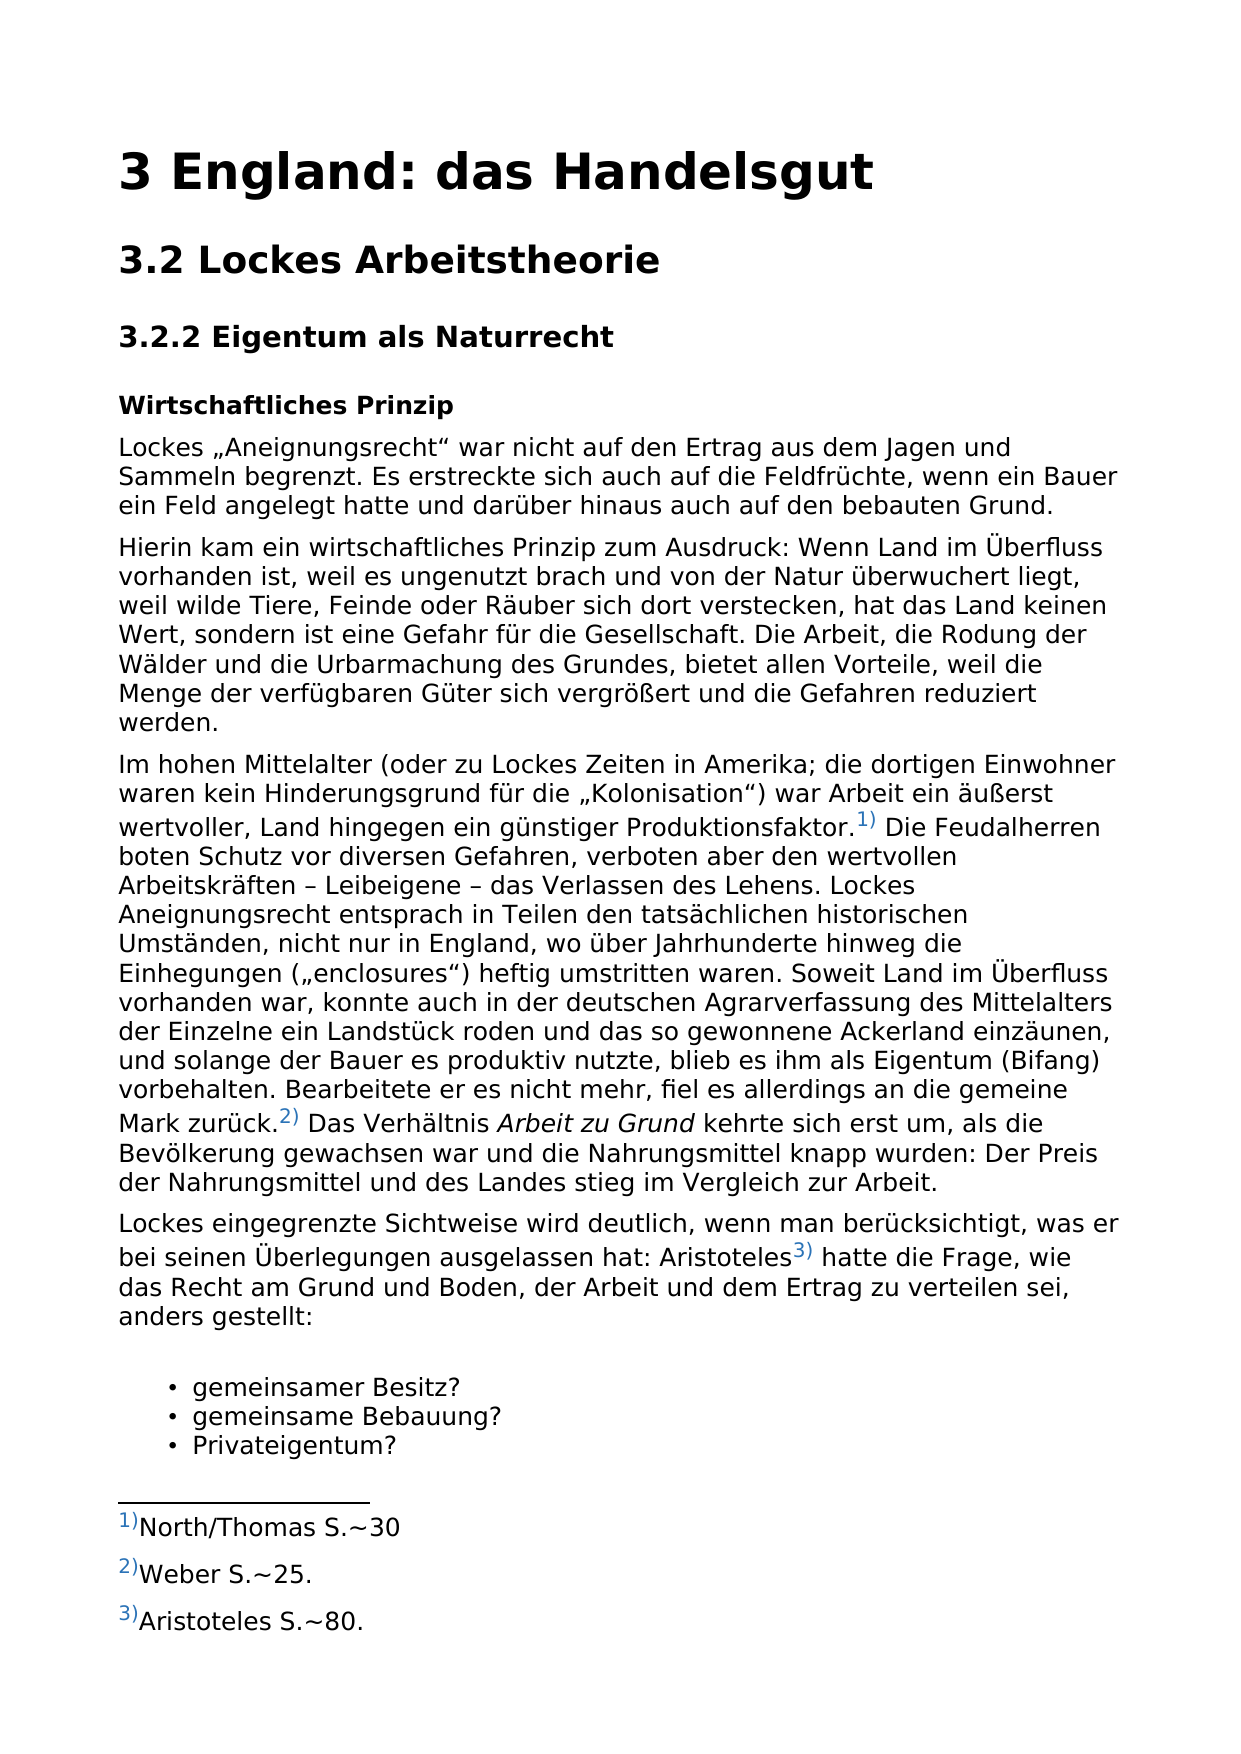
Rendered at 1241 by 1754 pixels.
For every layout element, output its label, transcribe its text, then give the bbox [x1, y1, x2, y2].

text Lockes „Aneignungsrecht“ war nicht auf den Ertrag aus dem Jagen und Sammeln begrenzt. Es erstreckte sich auch auf die Feldfrüchte, wenn ein Bauer ein Feld angelegt hatte und darüber hinaus auch auf den bebauten Grund. [118, 433, 1122, 521]
subtitle Wirtschaftliches Prinzip [118, 391, 1122, 421]
subtitle 3.2 Lockes Arbeitstheorie [118, 239, 1122, 282]
subtitle 3.2.2 Eigentum als Naturrecht [118, 320, 1122, 354]
text Aristoteles S.~80. [118, 1602, 1122, 1636]
text North/Thomas S.~30 [118, 1509, 1122, 1543]
text Lockes eingegrenzte Sichtweise wird deutlich, wenn man berücksichtigt, was er bei seinen Überlegungen ausgelassen hat: Aristoteles hatte die Frage, wie das Recht am Grund und Boden, der Arbeit und dem Ertrag zu verteilen sei, anders gestellt: [118, 1209, 1122, 1331]
list Privateigentum? [177, 1431, 1122, 1461]
subtitle 3 England: das Handelsgut [118, 143, 1122, 201]
text Weber S.~25. [118, 1555, 1122, 1589]
text Im hohen Mittelalter (oder zu Lockes Zeiten in Amerika; die dortigen Einwohner waren kein Hinderungsgrund für die „Kolonisation“) war Arbeit ein äußerst wertvoller, Land hingegen ein günstiger Produktionsfaktor. Die Feudalherren boten Schutz vor diversen Gefahren, verboten aber den wertvollen Arbeitskräften – Leibeigene – das Verlassen des Lehens. Lockes Aneignungsrecht entsprach in Teilen den tatsächlichen historischen Umständen, nicht nur in England, wo über Jahrhunderte hinweg die Einhegungen („enclosures“) heftig umstritten waren. Soweit Land im Überfluss vorhanden war, konnte auch in der deutschen Agrarverfassung des Mittelalters der Einzelne ein Landstück roden und das so gewonnene Ackerland einzäunen, und solange der Bauer es produktiv nutzte, blieb es ihm als Eigentum (Bifang) vorbehalten. Bearbeitete er es nicht mehr, fiel es allerdings an die gemeine Mark zurück. Das Verhältnis Arbeit zu Grund kehrte sich erst um, als die Bevölkerung gewachsen war und die Nahrungsmittel knapp wurden: Der Preis der Nahrungsmittel und des Landes stieg im Vergleich zur Arbeit. [118, 750, 1122, 1197]
text Hierin kam ein wirtschaftliches Prinzip zum Ausdruck: Wenn Land im Überfluss vorhanden ist, weil es ungenutzt brach und von der Natur überwuchert liegt, weil wilde Tiere, Feinde oder Räuber sich dort verstecken, hat das Land keinen Wert, sondern ist eine Gefahr für die Gesellschaft. Die Arbeit, die Rodung der Wälder und die Urbarmachung des Grundes, bietet allen Vorteile, weil die Menge der verfügbaren Güter sich vergrößert und die Gefahren reduziert werden. [118, 533, 1122, 737]
list gemeinsamer Besitz? [177, 1373, 1122, 1402]
list gemeinsame Bebauung? [177, 1402, 1122, 1431]
